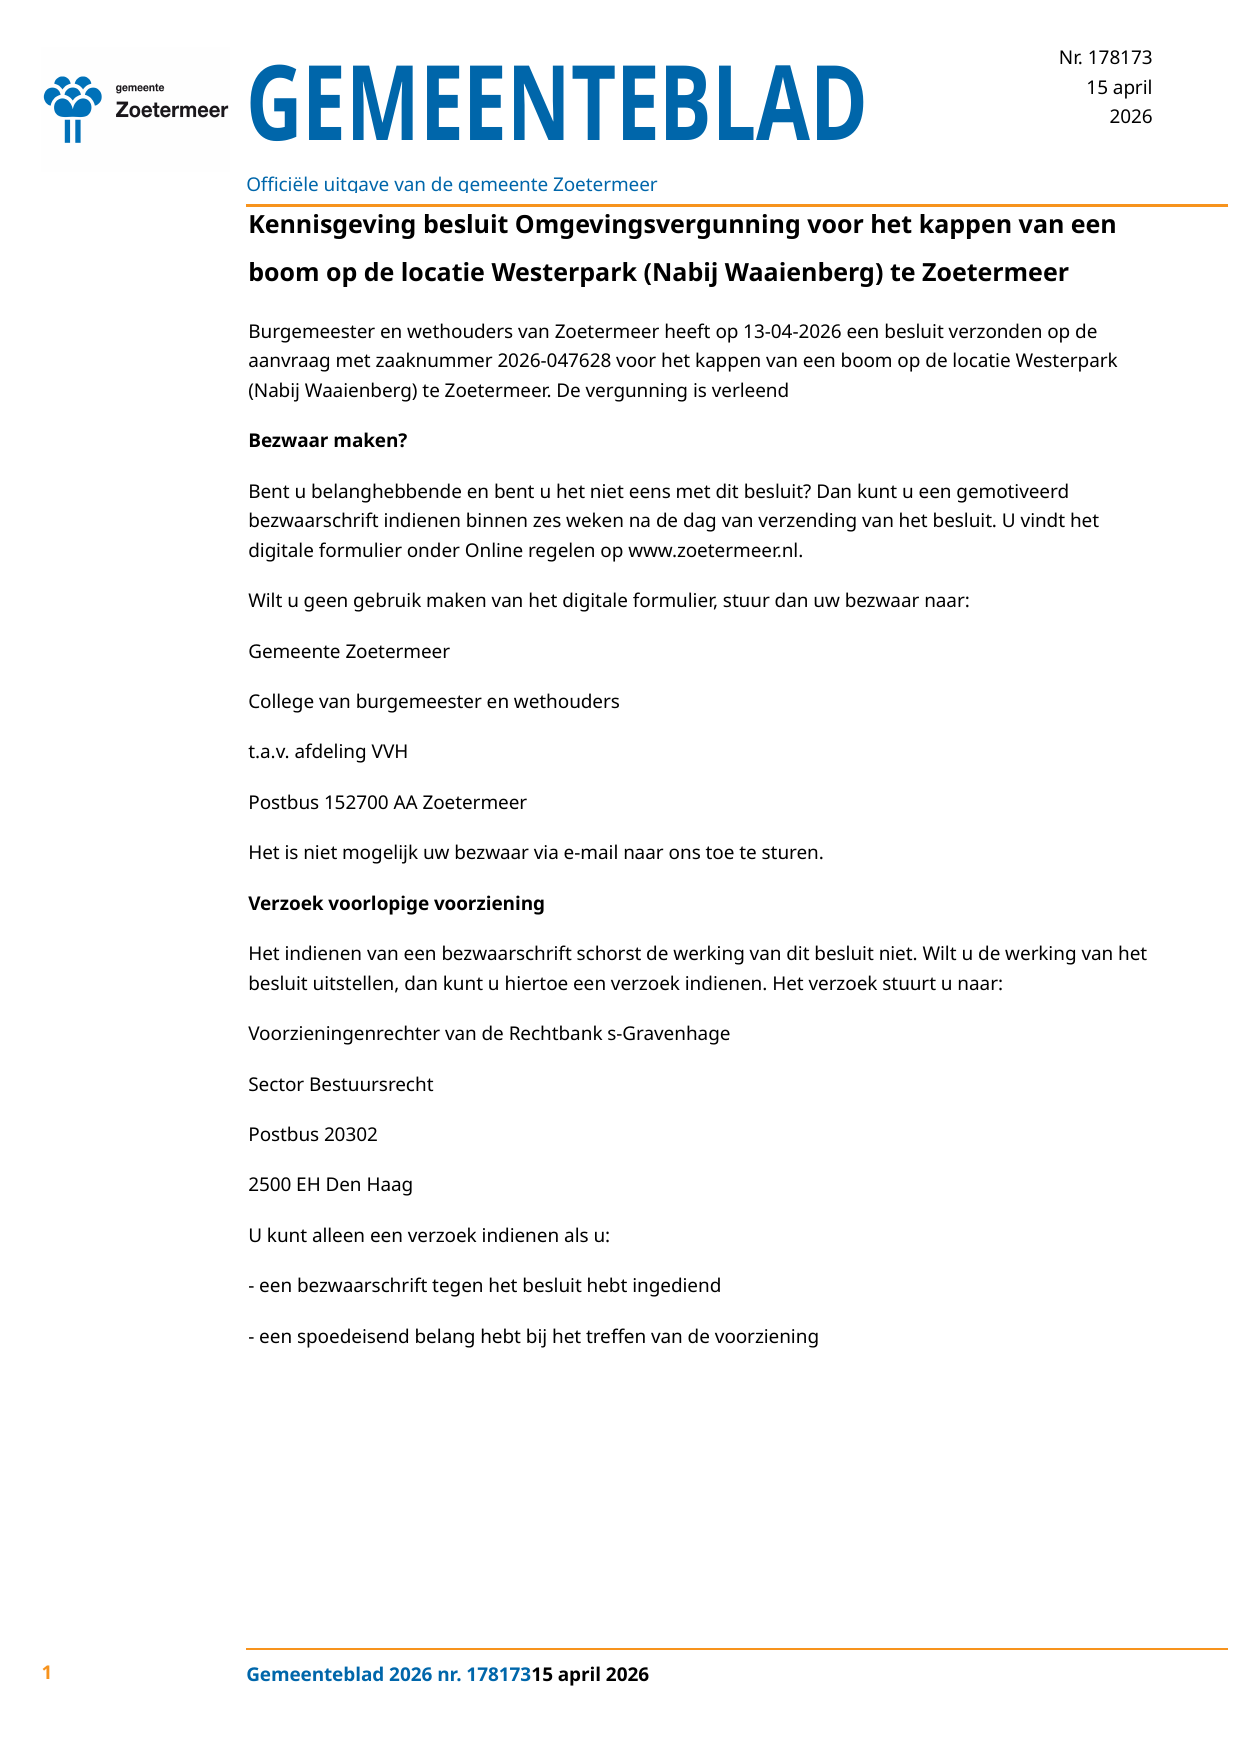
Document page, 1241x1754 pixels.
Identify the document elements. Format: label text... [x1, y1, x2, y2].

text Verzoek voorlopige voorziening [248, 890, 1152, 916]
text Wilt u geen gebruik maken van het digitale formulier, stuur dan uw bezwaar naar: [248, 587, 1152, 613]
text Het indienen van een bezwaarschrift schorst de werking van dit besluit niet. Wilt u de werking van het besluit uitstellen, dan kunt u hiertoe een verzoek indienen. Het verzoek stuurt u naar: [248, 940, 1152, 996]
text Bezwaar maken? [248, 427, 1152, 453]
text Voorzieningenrechter van de Rechtbank s-Gravenhage [248, 1020, 1152, 1046]
text t.a.v. afdeling VVH [248, 739, 1152, 764]
text U kunt alleen een verzoek indienen als u: [248, 1222, 1152, 1248]
text Postbus 152700 AA Zoetermeer [248, 789, 1152, 815]
text Bent u belanghebbende en bent u het niet eens met dit besluit? Dan kunt u een gemotiveerd bezwaarschrift indienen binnen zes weken na de dag van verzending van het besluit. U vindt het digitale formulier onder Online regelen op www.zoetermeer.nl. [248, 478, 1152, 563]
picture [41, 47, 231, 172]
text - een bezwaarschrift tegen het besluit hebt ingediend [248, 1272, 1152, 1298]
text - een spoedeisend belang hebt bij het treffen van de voorziening [248, 1323, 1152, 1349]
text Het is niet mogelijk uw bezwaar via e-mail naar ons toe te sturen. [248, 839, 1152, 865]
text Kennisgeving besluit Omgevingsvergunning voor het kappen van een boom op de locatie Westerpark (Nabij Waaienberg) te Zoetermeer [248, 207, 1152, 288]
text Sector Bestuursrecht [248, 1071, 1152, 1097]
text Gemeente Zoetermeer [248, 638, 1152, 664]
text Postbus 20302 [248, 1121, 1152, 1147]
text Burgemeester en wethouders van Zoetermeer heeft op 13-04-2026 een besluit verzonden op de aanvraag met zaaknummer 2026-047628 voor het kappen van een boom op de locatie Westerpark (Nabij Waaienberg) te Zoetermeer. De vergunning is verleend [248, 318, 1152, 403]
text 2500 EH Den Haag [248, 1172, 1152, 1197]
text College van burgemeester en wethouders [248, 688, 1152, 714]
